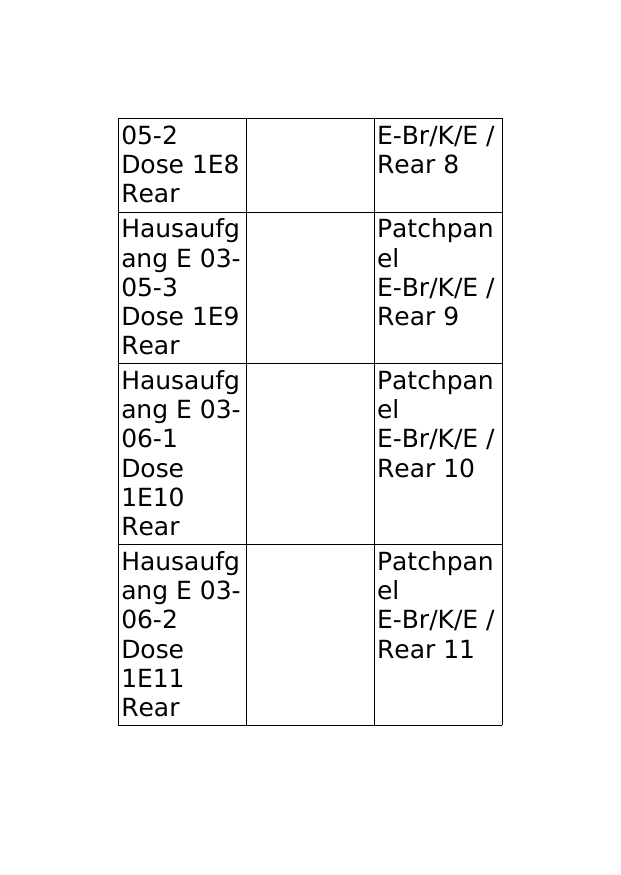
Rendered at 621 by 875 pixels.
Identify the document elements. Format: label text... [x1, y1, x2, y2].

table_cell 05-2 Dose 1E8 Rear [119, 119, 246, 212]
table_cell Patchpanel E-Br/K/E / Rear 9 [375, 213, 502, 363]
table_cell [247, 119, 374, 212]
table_cell Patchpanel E-Br/K/E / Rear 10 [375, 364, 502, 544]
table_cell [247, 364, 374, 544]
table_cell Hausaufgang E 03-06-1 Dose 1E10 Rear [119, 364, 246, 544]
table_cell Hausaufgang E 03-06-2 Dose 1E11 Rear [119, 545, 246, 725]
table_cell [247, 545, 374, 725]
table_cell [247, 213, 374, 363]
table_cell E-Br/K/E / Rear 8 [375, 119, 502, 212]
table_cell Patchpanel E-Br/K/E / Rear 11 [375, 545, 502, 725]
table_cell Hausaufgang E 03-05-3 Dose 1E9 Rear [119, 213, 246, 363]
